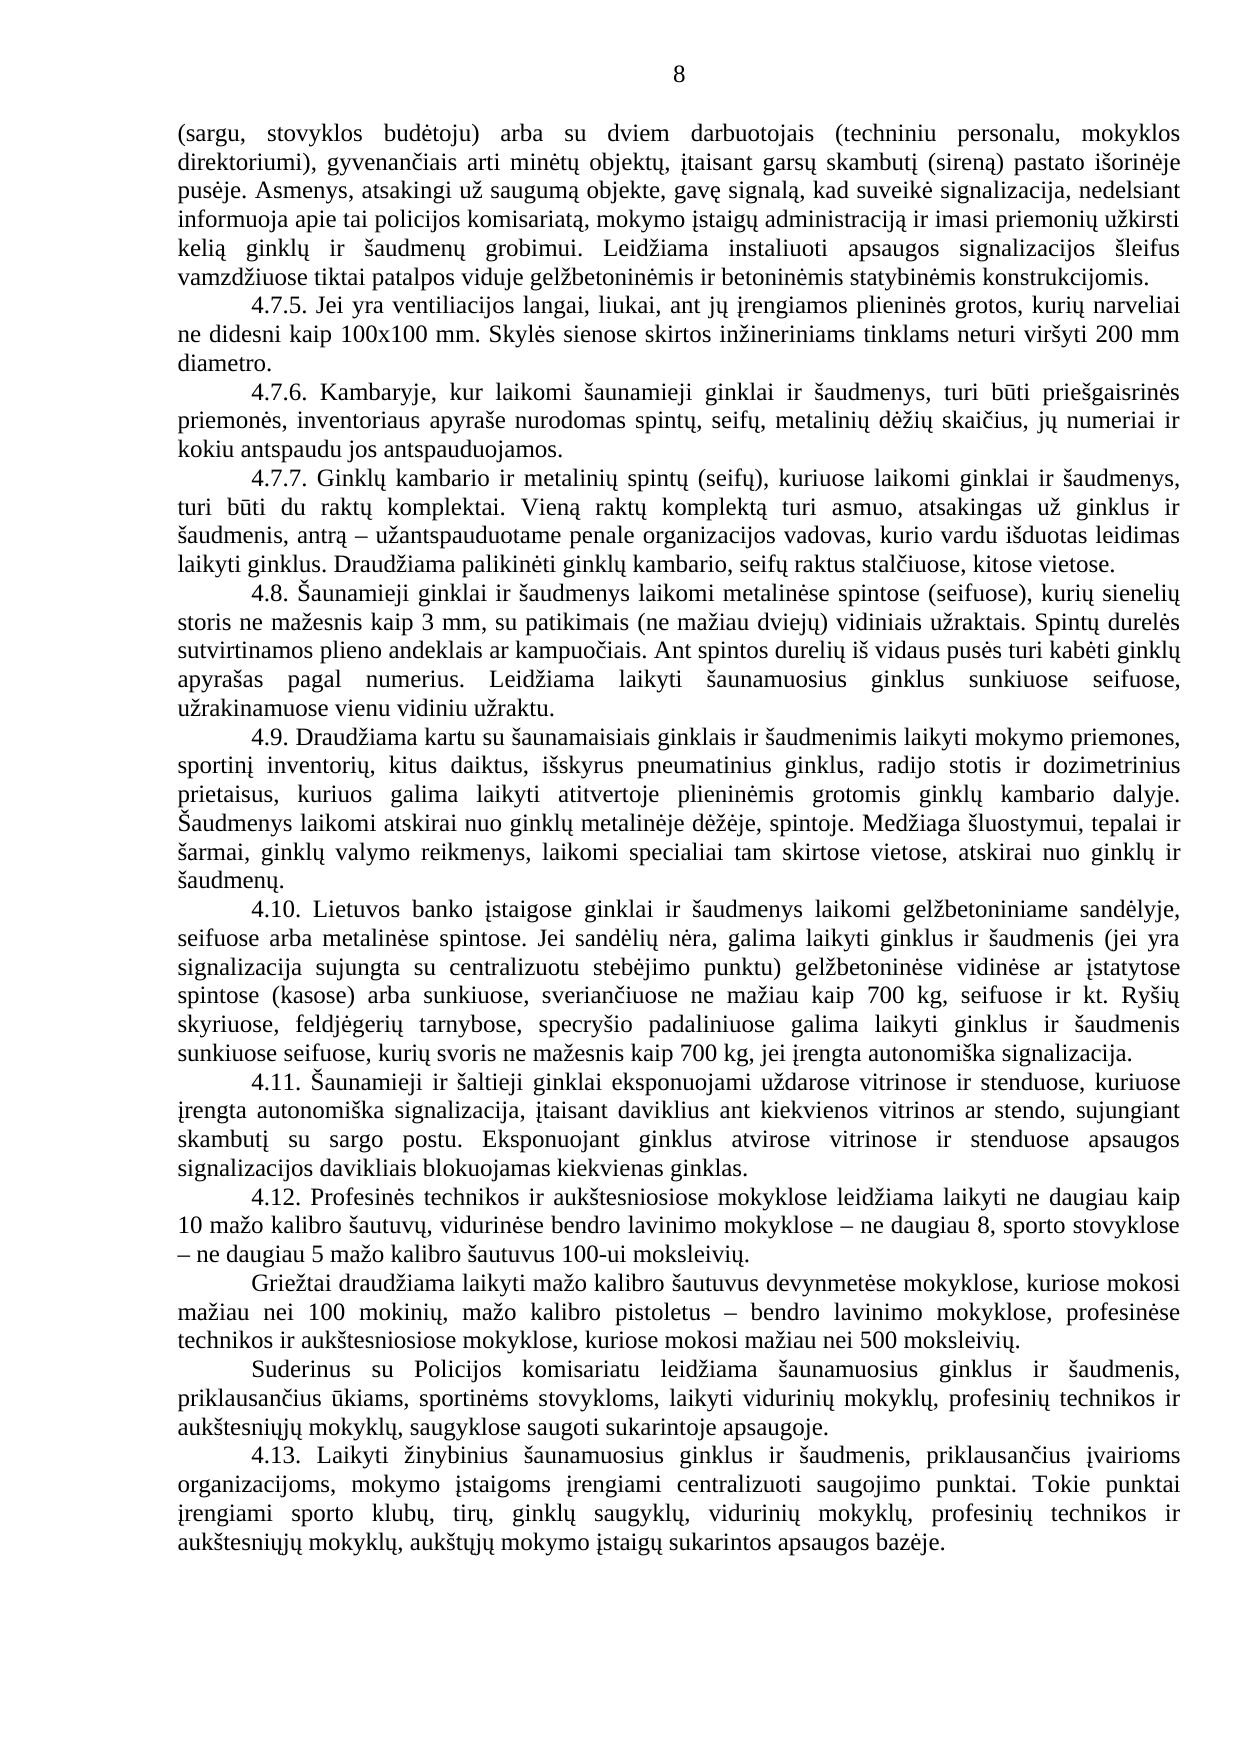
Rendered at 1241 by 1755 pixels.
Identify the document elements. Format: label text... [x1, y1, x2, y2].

text 4.8. Šaunamieji ginklai ir šaudmenys laikomi metalinėse spintose (seifuose), kurių sienelių storis ne mažesnis kaip 3 mm, su patikimais (ne mažiau dviejų) vidiniais užraktais. Spintų durelės sutvirtinamos plieno andeklais ar kampuočiais. Ant spintos durelių iš vidaus pusės turi kabėti ginklų apyrašas pagal numerius. Leidžiama laikyti šaunamuosius ginklus sunkiuose seifuose, užrakinamuose vienu vidiniu užraktu. [177, 578, 1181, 722]
text 4.13. Laikyti žinybinius šaunamuosius ginklus ir šaudmenis, priklausančius įvairioms organizacijoms, mokymo įstaigoms įrengiami centralizuoti saugojimo punktai. Tokie punktai įrengiami sporto klubų, tirų, ginklų saugyklų, vidurinių mokyklų, profesinių technikos ir aukštesniųjų mokyklų, aukštųjų mokymo įstaigų sukarintos apsaugos bazėje. [177, 1441, 1181, 1556]
text 4.12. Profesinės technikos ir aukštesniosiose mokyklose leidžiama laikyti ne daugiau kaip 10 mažo kalibro šautuvų, vidurinėse bendro lavinimo mokyklose – ne daugiau 8, sporto stovyklose – ne daugiau 5 mažo kalibro šautuvus 100-ui moksleivių. [177, 1182, 1181, 1268]
text 4.7.7. Ginklų kambario ir metalinių spintų (seifų), kuriuose laikomi ginklai ir šaudmenys, turi būti du raktų komplektai. Vieną raktų komplektą turi asmuo, atsakingas už ginklus ir šaudmenis, antrą – užantspauduotame penale organizacijos vadovas, kurio vardu išduotas leidimas laikyti ginklus. Draudžiama palikinėti ginklų kambario, seifų raktus stalčiuose, kitose vietose. [177, 463, 1181, 578]
text 4.10. Lietuvos banko įstaigose ginklai ir šaudmenys laikomi gelžbetoniniame sandėlyje, seifuose arba metalinėse spintose. Jei sandėlių nėra, galima laikyti ginklus ir šaudmenis (jei yra signalizacija sujungta su centralizuotu stebėjimo punktu) gelžbetoninėse vidinėse ar įstatytose spintose (kasose) arba sunkiuose, sveriančiuose ne mažiau kaip 700 kg, seifuose ir kt. Ryšių skyriuose, feldjėgerių tarnybose, specryšio padaliniuose galima laikyti ginklus ir šaudmenis sunkiuose seifuose, kurių svoris ne mažesnis kaip 700 kg, jei įrengta autonomiška signalizacija. [177, 894, 1181, 1067]
text Griežtai draudžiama laikyti mažo kalibro šautuvus devynmetėse mokyklose, kuriose mokosi mažiau nei 100 mokinių, mažo kalibro pistoletus – bendro lavinimo mokyklose, profesinėse technikos ir aukštesniosiose mokyklose, kuriose mokosi mažiau nei 500 moksleivių. [177, 1268, 1181, 1354]
text 4.7.5. Jei yra ventiliacijos langai, liukai, ant jų įrengiamos plieninės grotos, kurių narveliai ne didesni kaip 100x100 mm. Skylės sienose skirtos inžineriniams tinklams neturi viršyti 200 mm diametro. [177, 291, 1181, 377]
text 4.9. Draudžiama kartu su šaunamaisiais ginklais ir šaudmenimis laikyti mokymo priemones, sportinį inventorių, kitus daiktus, išskyrus pneumatinius ginklus, radijo stotis ir dozimetrinius prietaisus, kuriuos galima laikyti atitvertoje plieninėmis grotomis ginklų kambario dalyje. Šaudmenys laikomi atskirai nuo ginklų metalinėje dėžėje, spintoje. Medžiaga šluostymui, tepalai ir šarmai, ginklų valymo reikmenys, laikomi specialiai tam skirtose vietose, atskirai nuo ginklų ir šaudmenų. [177, 722, 1181, 894]
text Suderinus su Policijos komisariatu leidžiama šaunamuosius ginklus ir šaudmenis, priklausančius ūkiams, sportinėms stovykloms, laikyti vidurinių mokyklų, profesinių technikos ir aukštesniųjų mokyklų, saugyklose saugoti sukarintoje apsaugoje. [177, 1354, 1181, 1441]
text (sargu, stovyklos budėtoju) arba su dviem darbuotojais (techniniu personalu, mokyklos direktoriumi), gyvenančiais arti minėtų objektų, įtaisant garsų skambutį (sireną) pastato išorinėje pusėje. Asmenys, atsakingi už saugumą objekte, gavę signalą, kad suveikė signalizacija, nedelsiant informuoja apie tai policijos komisariatą, mokymo įstaigų administraciją ir imasi priemonių užkirsti kelią ginklų ir šaudmenų grobimui. Leidžiama instaliuoti apsaugos signalizacijos šleifus vamzdžiuose tiktai patalpos viduje gelžbetoninėmis ir betoninėmis statybinėmis konstrukcijomis. [177, 118, 1181, 291]
text 4.11. Šaunamieji ir šaltieji ginklai eksponuojami uždarose vitrinose ir stenduose, kuriuose įrengta autonomiška signalizacija, įtaisant daviklius ant kiekvienos vitrinos ar stendo, sujungiant skambutį su sargo postu. Eksponuojant ginklus atvirose vitrinose ir stenduose apsaugos signalizacijos davikliais blokuojamas kiekvienas ginklas. [177, 1067, 1181, 1182]
text 4.7.6. Kambaryje, kur laikomi šaunamieji ginklai ir šaudmenys, turi būti priešgaisrinės priemonės, inventoriaus apyraše nurodomas spintų, seifų, metalinių dėžių skaičius, jų numeriai ir kokiu antspaudu jos antspauduojamos. [177, 377, 1181, 463]
